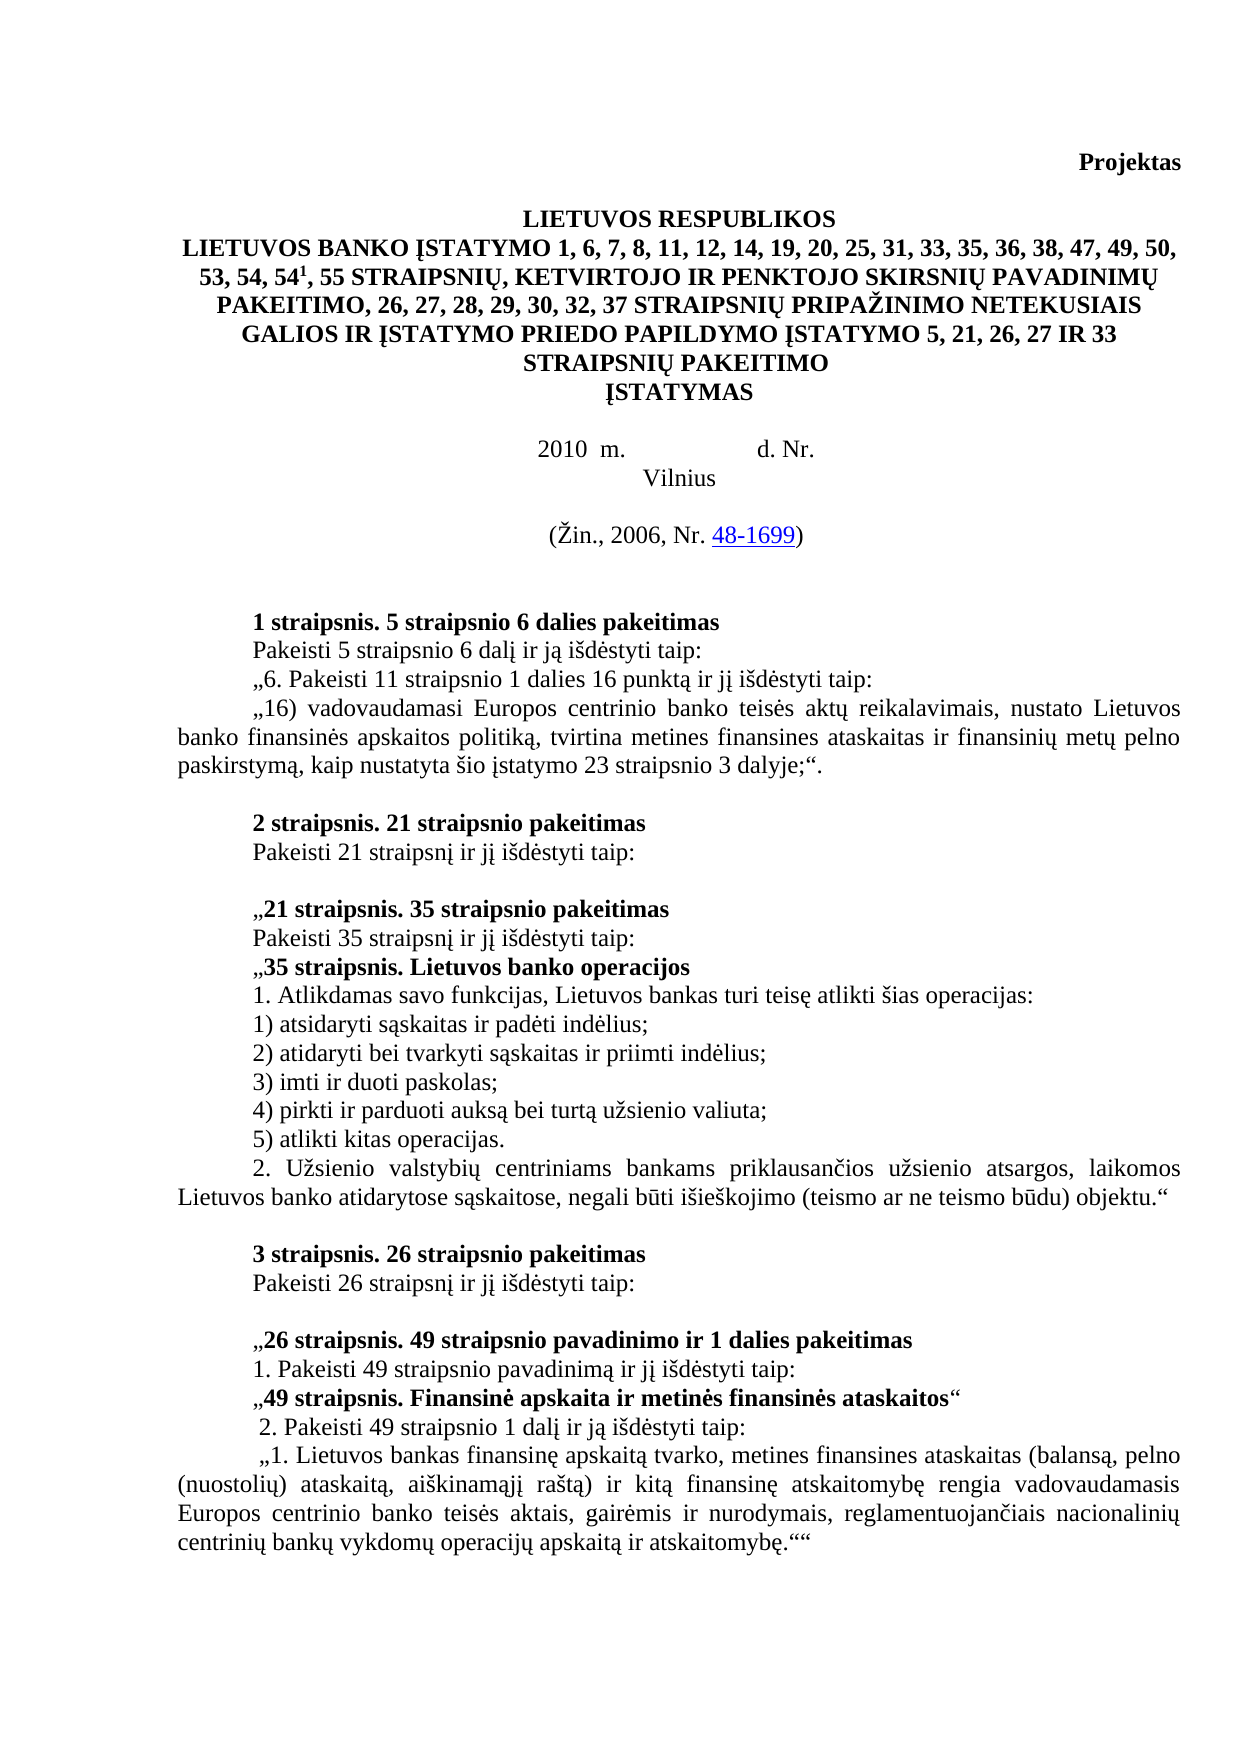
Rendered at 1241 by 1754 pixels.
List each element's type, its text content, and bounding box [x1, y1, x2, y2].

text „21 straipsnis. 35 straipsnio pakeitimas [177, 894, 1181, 923]
text 1) atsidaryti sąskaitas ir padėti indėlius; [177, 1009, 1181, 1038]
text Projektas [177, 147, 1181, 176]
text 3 straipsnis. 26 straipsnio pakeitimas [177, 1239, 1181, 1268]
text Vilnius [177, 463, 1181, 492]
text 5) atlikti kitas operacijas. [177, 1124, 1181, 1153]
text 1. Pakeisti 49 straipsnio pavadinimą ir jį išdėstyti taip: [177, 1354, 1181, 1383]
text 1. Atlikdamas savo funkcijas, Lietuvos bankas turi teisę atlikti šias operacijas: [177, 981, 1181, 1009]
text 2 straipsnis. 21 straipsnio pakeitimas [177, 808, 1181, 837]
text „35 straipsnis. Lietuvos banko operacijos [177, 952, 1181, 981]
text 2) atidaryti bei tvarkyti sąskaitas ir priimti indėlius; [177, 1038, 1181, 1067]
text Pakeisti 21 straipsnį ir jį išdėstyti taip: [177, 837, 1181, 866]
text LIETUVOS RESPUBLIKOS [177, 204, 1181, 233]
text ĮSTATYMAS [177, 377, 1181, 406]
text „6. Pakeisti 11 straipsnio 1 dalies 16 punktą ir jį išdėstyti taip: „16) vadovaudamasi Europos centrinio banko teisės aktų reikalavimais, nustato Lietuvos banko finansinės apskaitos politiką, tvirtina metines finansines ataskaitas ir finansinių metų pelno paskirstymą, kaip nustatyta šio įstatymo 23 straipsnio 3 dalyje;“. [177, 664, 1181, 779]
text 2010 m. d. Nr. [177, 434, 1181, 463]
text LIETUVOS BANKO ĮSTATYMO 1, 6, 7, 8, 11, 12, 14, 19, 20, 25, 31, 33, 35, 36, 38, 47, 49, 50, 53, 54, 541, 55 STRAIPSNIŲ, KETVIRTOJO IR PENKTOJO SKIRSNIŲ PAVADINIMŲ PAKEITIMO, 26, 27, 28, 29, 30, 32, 37 STRAIPSNIŲ PRIPAŽINIMO NETEKUSIAIS GALIOS IR ĮSTATYMO PRIEDO PAPILDYMO ĮSTATYMO 5, 21, 26, 27 IR 33 STRAIPSNIŲ PAKEITIMO [177, 233, 1181, 377]
text 2. Užsienio valstybių centriniams bankams priklausančios užsienio atsargos, laikomos Lietuvos banko atidarytose sąskaitose, negali būti išieškojimo (teismo ar ne teismo būdu) objektu.“ [177, 1153, 1181, 1211]
text 2. Pakeisti 49 straipsnio 1 dalį ir ją išdėstyti taip: [177, 1412, 1181, 1441]
text 3) imti ir duoti paskolas; [177, 1067, 1181, 1096]
text 1 straipsnis. 5 straipsnio 6 dalies pakeitimas Pakeisti 5 straipsnio 6 dalį ir ją išdėstyti taip: [177, 607, 1181, 664]
text Pakeisti 26 straipsnį ir jį išdėstyti taip: [177, 1268, 1181, 1297]
text (Žin., 2006, Nr. 48-1699) [177, 521, 1181, 549]
text 4) pirkti ir parduoti auksą bei turtą užsienio valiuta; [177, 1096, 1181, 1124]
text „26 straipsnis. 49 straipsnio pavadinimo ir 1 dalies pakeitimas [177, 1326, 1181, 1354]
text Pakeisti 35 straipsnį ir jį išdėstyti taip: [177, 923, 1181, 952]
text „49 straipsnis. Finansinė apskaita ir metinės finansinės ataskaitos“ [177, 1383, 1181, 1412]
text „1. Lietuvos bankas finansinę apskaitą tvarko, metines finansines ataskaitas (balansą, pelno (nuostolių) ataskaitą, aiškinamąjį raštą) ir kitą finansinę atskaitomybę rengia vadovaudamasis Europos centrinio banko teisės aktais, gairėmis ir nurodymais, reglamentuojančiais nacionalinių centrinių bankų vykdomų operacijų apskaitą ir atskaitomybę.““ [177, 1441, 1181, 1556]
